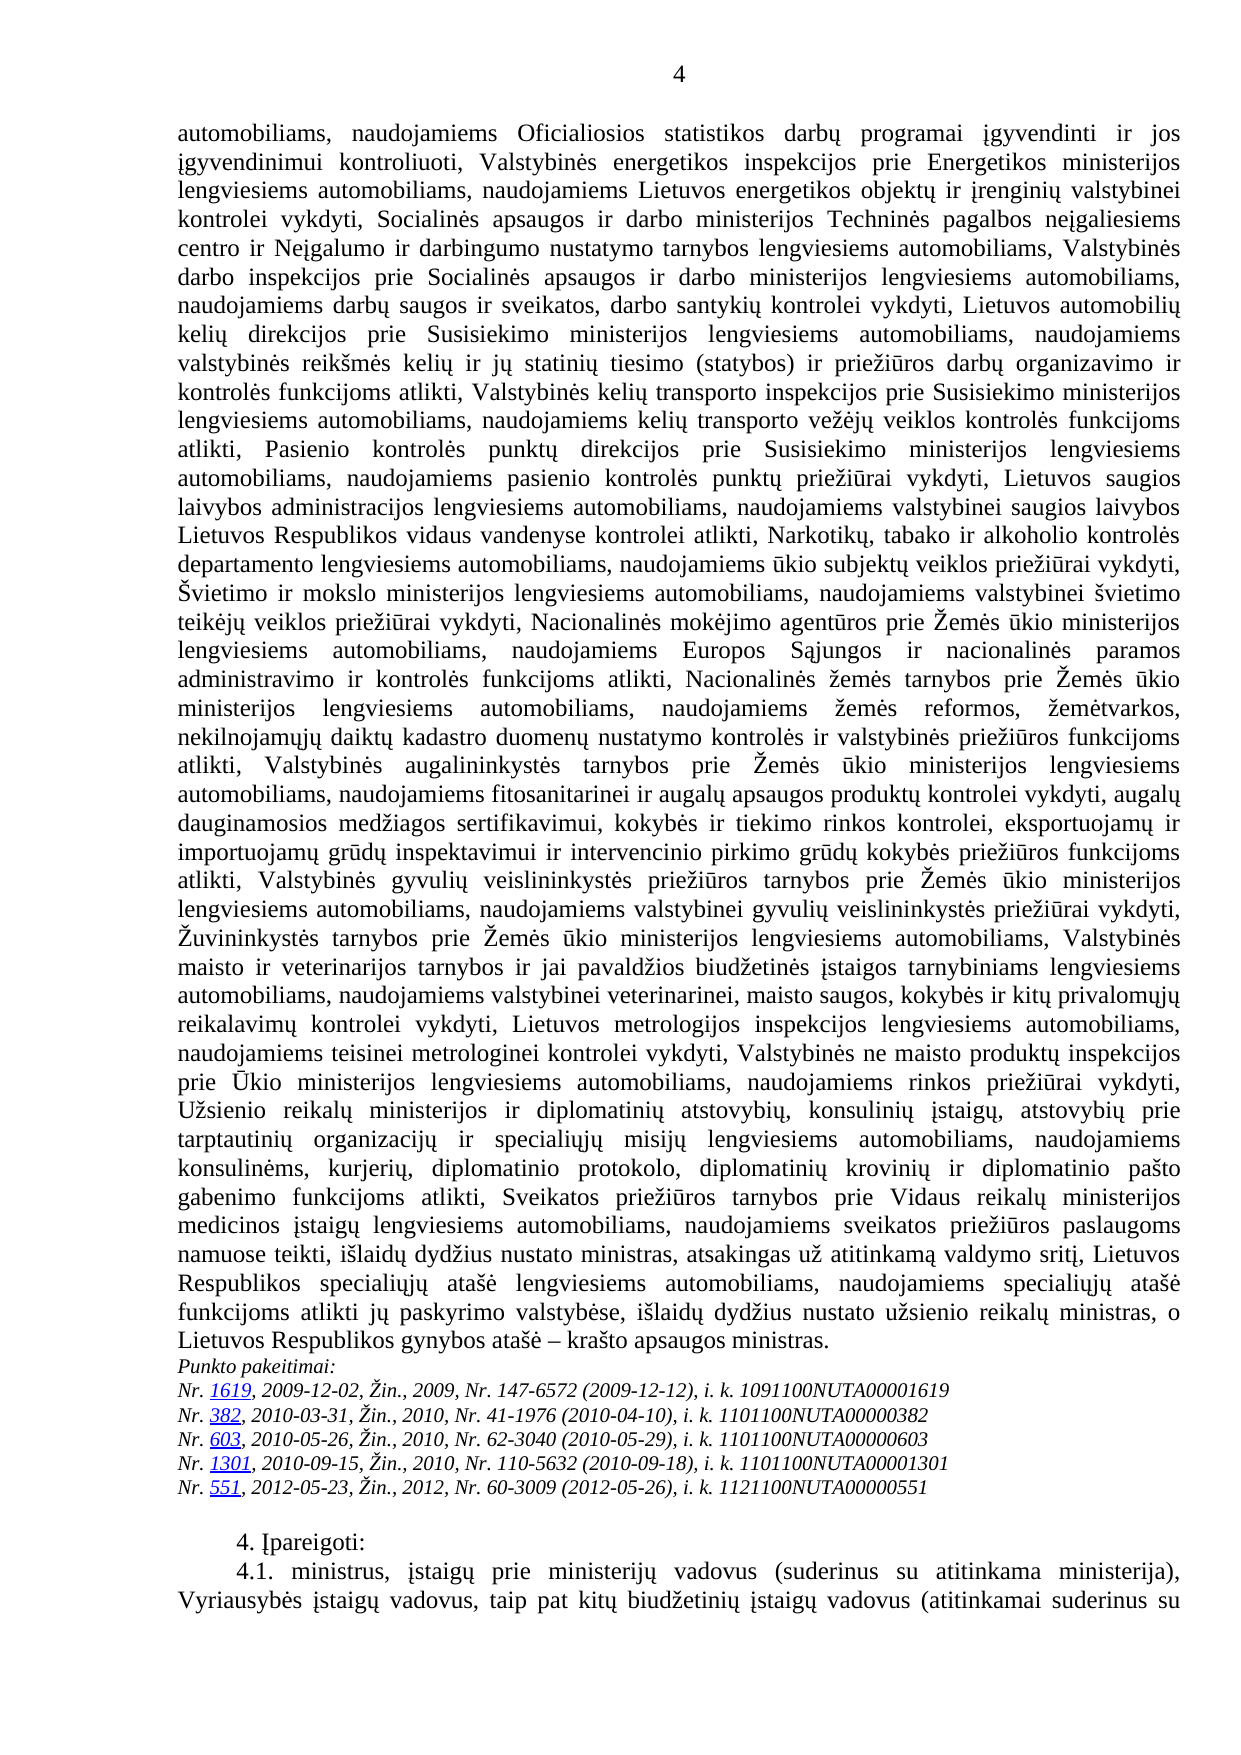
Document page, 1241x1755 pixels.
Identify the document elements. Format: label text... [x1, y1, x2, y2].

text 4. Įpareigoti: [177, 1527, 1181, 1556]
text Nr. 1301, 2010-09-15, Žin., 2010, Nr. 110-5632 (2010-09-18), i. k. 1101100NUTA00001301 [177, 1451, 1181, 1475]
text Punkto pakeitimai: [177, 1354, 1181, 1378]
text automobiliams, naudojamiems Oficialiosios statistikos darbų programai įgyvendinti ir jos įgyvendinimui kontroliuoti, Valstybinės energetikos inspekcijos prie Energetikos ministerijos lengviesiems automobiliams, naudojamiems Lietuvos energetikos objektų ir įrenginių valstybinei kontrolei vykdyti, Socialinės apsaugos ir darbo ministerijos Techninės pagalbos neįgaliesiems centro ir Neįgalumo ir darbingumo nustatymo tarnybos lengviesiems automobiliams, Valstybinės darbo inspekcijos prie Socialinės apsaugos ir darbo ministerijos lengviesiems automobiliams, naudojamiems darbų saugos ir sveikatos, darbo santykių kontrolei vykdyti, Lietuvos automobilių kelių direkcijos prie Susisiekimo ministerijos lengviesiems automobiliams, naudojamiems valstybinės reikšmės kelių ir jų statinių tiesimo (statybos) ir priežiūros darbų organizavimo ir kontrolės funkcijoms atlikti, Valstybinės kelių transporto inspekcijos prie Susisiekimo ministerijos lengviesiems automobiliams, naudojamiems kelių transporto vežėjų veiklos kontrolės funkcijoms atlikti, Pasienio kontrolės punktų direkcijos prie Susisiekimo ministerijos lengviesiems automobiliams, naudojamiems pasienio kontrolės punktų priežiūrai vykdyti, Lietuvos saugios laivybos administracijos lengviesiems automobiliams, naudojamiems valstybinei saugios laivybos Lietuvos Respublikos vidaus vandenyse kontrolei atlikti, Narkotikų, tabako ir alkoholio kontrolės departamento lengviesiems automobiliams, naudojamiems ūkio subjektų veiklos priežiūrai vykdyti, Švietimo ir mokslo ministerijos lengviesiems automobiliams, naudojamiems valstybinei švietimo teikėjų veiklos priežiūrai vykdyti, Nacionalinės mokėjimo agentūros prie Žemės ūkio ministerijos lengviesiems automobiliams, naudojamiems Europos Sąjungos ir nacionalinės paramos administravimo ir kontrolės funkcijoms atlikti, Nacionalinės žemės tarnybos prie Žemės ūkio ministerijos lengviesiems automobiliams, naudojamiems žemės reformos, žemėtvarkos, nekilnojamųjų daiktų kadastro duomenų nustatymo kontrolės ir valstybinės priežiūros funkcijoms atlikti, Valstybinės augalininkystės tarnybos prie Žemės ūkio ministerijos lengviesiems automobiliams, naudojamiems fitosanitarinei ir augalų apsaugos produktų kontrolei vykdyti, augalų dauginamosios medžiagos sertifikavimui, kokybės ir tiekimo rinkos kontrolei, eksportuojamų ir importuojamų grūdų inspektavimui ir intervencinio pirkimo grūdų kokybės priežiūros funkcijoms atlikti, Valstybinės gyvulių veislininkystės priežiūros tarnybos prie Žemės ūkio ministerijos lengviesiems automobiliams, naudojamiems valstybinei gyvulių veislininkystės priežiūrai vykdyti, Žuvininkystės tarnybos prie Žemės ūkio ministerijos lengviesiems automobiliams, Valstybinės maisto ir veterinarijos tarnybos ir jai pavaldžios biudžetinės įstaigos tarnybiniams lengviesiems automobiliams, naudojamiems valstybinei veterinarinei, maisto saugos, kokybės ir kitų privalomųjų reikalavimų kontrolei vykdyti, Lietuvos metrologijos inspekcijos lengviesiems automobiliams, naudojamiems teisinei metrologinei kontrolei vykdyti, Valstybinės ne maisto produktų inspekcijos prie Ūkio ministerijos lengviesiems automobiliams, naudojamiems rinkos priežiūrai vykdyti, Užsienio reikalų ministerijos ir diplomatinių atstovybių, konsulinių įstaigų, atstovybių prie tarptautinių organizacijų ir specialiųjų misijų lengviesiems automobiliams, naudojamiems konsulinėms, kurjerių, diplomatinio protokolo, diplomatinių krovinių ir diplomatinio pašto gabenimo funkcijoms atlikti, Sveikatos priežiūros tarnybos prie Vidaus reikalų ministerijos medicinos įstaigų lengviesiems automobiliams, naudojamiems sveikatos priežiūros paslaugoms namuose teikti, išlaidų dydžius nustato ministras, atsakingas už atitinkamą valdymo sritį, Lietuvos Respublikos specialiųjų atašė lengviesiems automobiliams, naudojamiems specialiųjų atašė funkcijoms atlikti jų paskyrimo valstybėse, išlaidų dydžius nustato užsienio reikalų ministras, o Lietuvos Respublikos gynybos atašė – krašto apsaugos ministras. [177, 118, 1181, 1354]
text Nr. 1619, 2009-12-02, Žin., 2009, Nr. 147-6572 (2009-12-12), i. k. 1091100NUTA00001619 [177, 1378, 1181, 1402]
text Nr. 603, 2010-05-26, Žin., 2010, Nr. 62-3040 (2010-05-29), i. k. 1101100NUTA00000603 [177, 1427, 1181, 1451]
text Nr. 382, 2010-03-31, Žin., 2010, Nr. 41-1976 (2010-04-10), i. k. 1101100NUTA00000382 [177, 1402, 1181, 1427]
text 4.1. ministrus, įstaigų prie ministerijų vadovus (suderinus su atitinkama ministerija), Vyriausybės įstaigų vadovus, taip pat kitų biudžetinių įstaigų vadovus (atitinkamai suderinus su [177, 1556, 1181, 1614]
text Nr. 551, 2012-05-23, Žin., 2012, Nr. 60-3009 (2012-05-26), i. k. 1121100NUTA00000551 [177, 1475, 1181, 1499]
